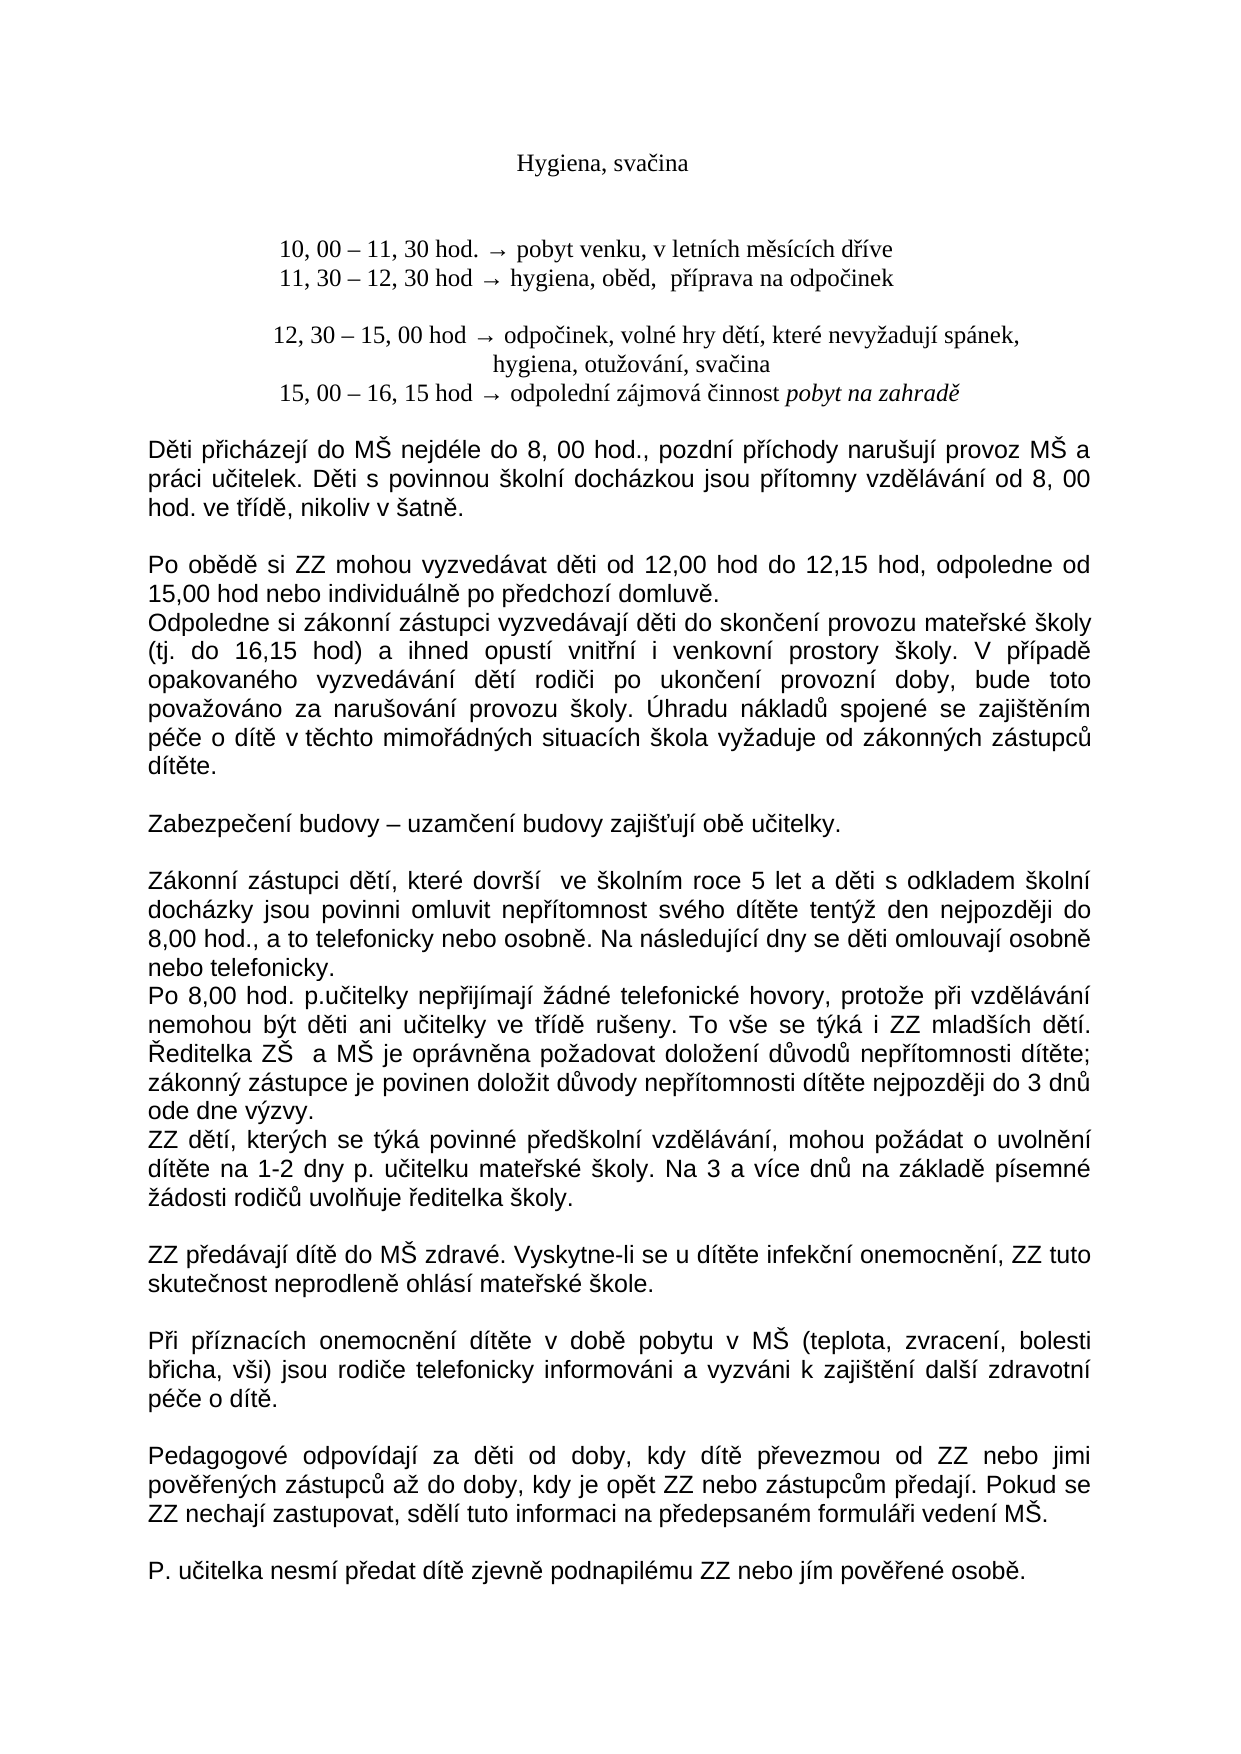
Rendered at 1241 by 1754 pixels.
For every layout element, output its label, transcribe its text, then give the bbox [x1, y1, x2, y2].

text Při příznacích onemocnění dítěte v době pobytu v MŠ (teplota, zvracení, bolesti břicha, vši) jsou rodiče telefonicky informováni a vyzváni k zajištění další zdravotní péče o dítě. [148, 1326, 1093, 1413]
text 10, 00 – 11, 30 hod. → pobyt venku, v letních měsících dříve [148, 234, 1093, 263]
text Děti přicházejí do MŠ nejdéle do 8, 00 hod., pozdní příchody narušují provoz MŠ a práci učitelek. Děti s povinnou školní docházkou jsou přítomny vzdělávání od 8, 00 hod. ve třídě, nikoliv v šatně. [148, 435, 1093, 521]
text Po obědě si ZZ mohou vyzvedávat děti od 12,00 hod do 12,15 hod, odpoledne od 15,00 hod nebo individuálně po předchozí domluvě. [148, 550, 1093, 608]
text Po 8,00 hod. p.učitelky nepřijímají žádné telefonické hovory, protože při vzdělávání nemohou být děti ani učitelky ve třídě rušeny. To vše se týká i ZZ mladších dětí. Ředitelka ZŠ a MŠ je oprávněna požadovat doložení důvodů nepřítomnosti dítěte; zákonný zástupce je povinen doložit důvody nepřítomnosti dítěte nejpozději do 3 dnů ode dne výzvy. [148, 981, 1093, 1125]
text 12, 30 – 15, 00 hod → odpočinek, volné hry dětí, které nevyžadují spánek, hygiena, otužování, svačina [148, 320, 1093, 378]
text Pedagogové odpovídají za děti od doby, kdy dítě převezmou od ZZ nebo jimi pověřených zástupců až do doby, kdy je opět ZZ nebo zástupcům předají. Pokud se ZZ nechají zastupovat, sdělí tuto informaci na předepsaném formuláři vedení MŠ. [148, 1441, 1093, 1528]
text 15, 00 – 16, 15 hod → odpolední zájmová činnost pobyt na zahradě [148, 378, 1093, 406]
text P. učitelka nesmí předat dítě zjevně podnapilému ZZ nebo jím pověřené osobě. [148, 1556, 1093, 1585]
text Zákonní zástupci dětí, které dovrší ve školním roce 5 let a děti s odkladem školní docházky jsou povinni omluvit nepřítomnost svého dítěte tentýž den nejpozději do 8,00 hod., a to telefonicky nebo osobně. Na následující dny se děti omlouvají osobně nebo telefonicky. [148, 866, 1093, 981]
text ZZ dětí, kterých se týká povinné předškolní vzdělávání, mohou požádat o uvolnění dítěte na 1-2 dny p. učitelku mateřské školy. Na 3 a více dnů na základě písemné žádosti rodičů uvolňuje ředitelka školy. [148, 1125, 1093, 1211]
text ZZ předávají dítě do MŠ zdravé. Vyskytne-li se u dítěte infekční onemocnění, ZZ tuto skutečnost neprodleně ohlásí mateřské škole. [148, 1240, 1093, 1298]
text 11, 30 – 12, 30 hod → hygiena, oběd, příprava na odpočinek [148, 263, 1093, 320]
text Zabezpečení budovy – uzamčení budovy zajišťují obě učitelky. [148, 809, 1093, 838]
text Odpoledne si zákonní zástupci vyzvedávají děti do skončení provozu mateřské školy (tj. do 16,15 hod) a ihned opustí vnitřní i venkovní prostory školy. V případě opakovaného vyzvedávání dětí rodiči po ukončení provozní doby, bude toto považováno za narušování provozu školy. Úhradu nákladů spojené se zajištěním péče o dítě v těchto mimořádných situacích škola vyžaduje od zákonných zástupců dítěte. [148, 608, 1093, 780]
text Hygiena, svačina [148, 148, 1093, 176]
